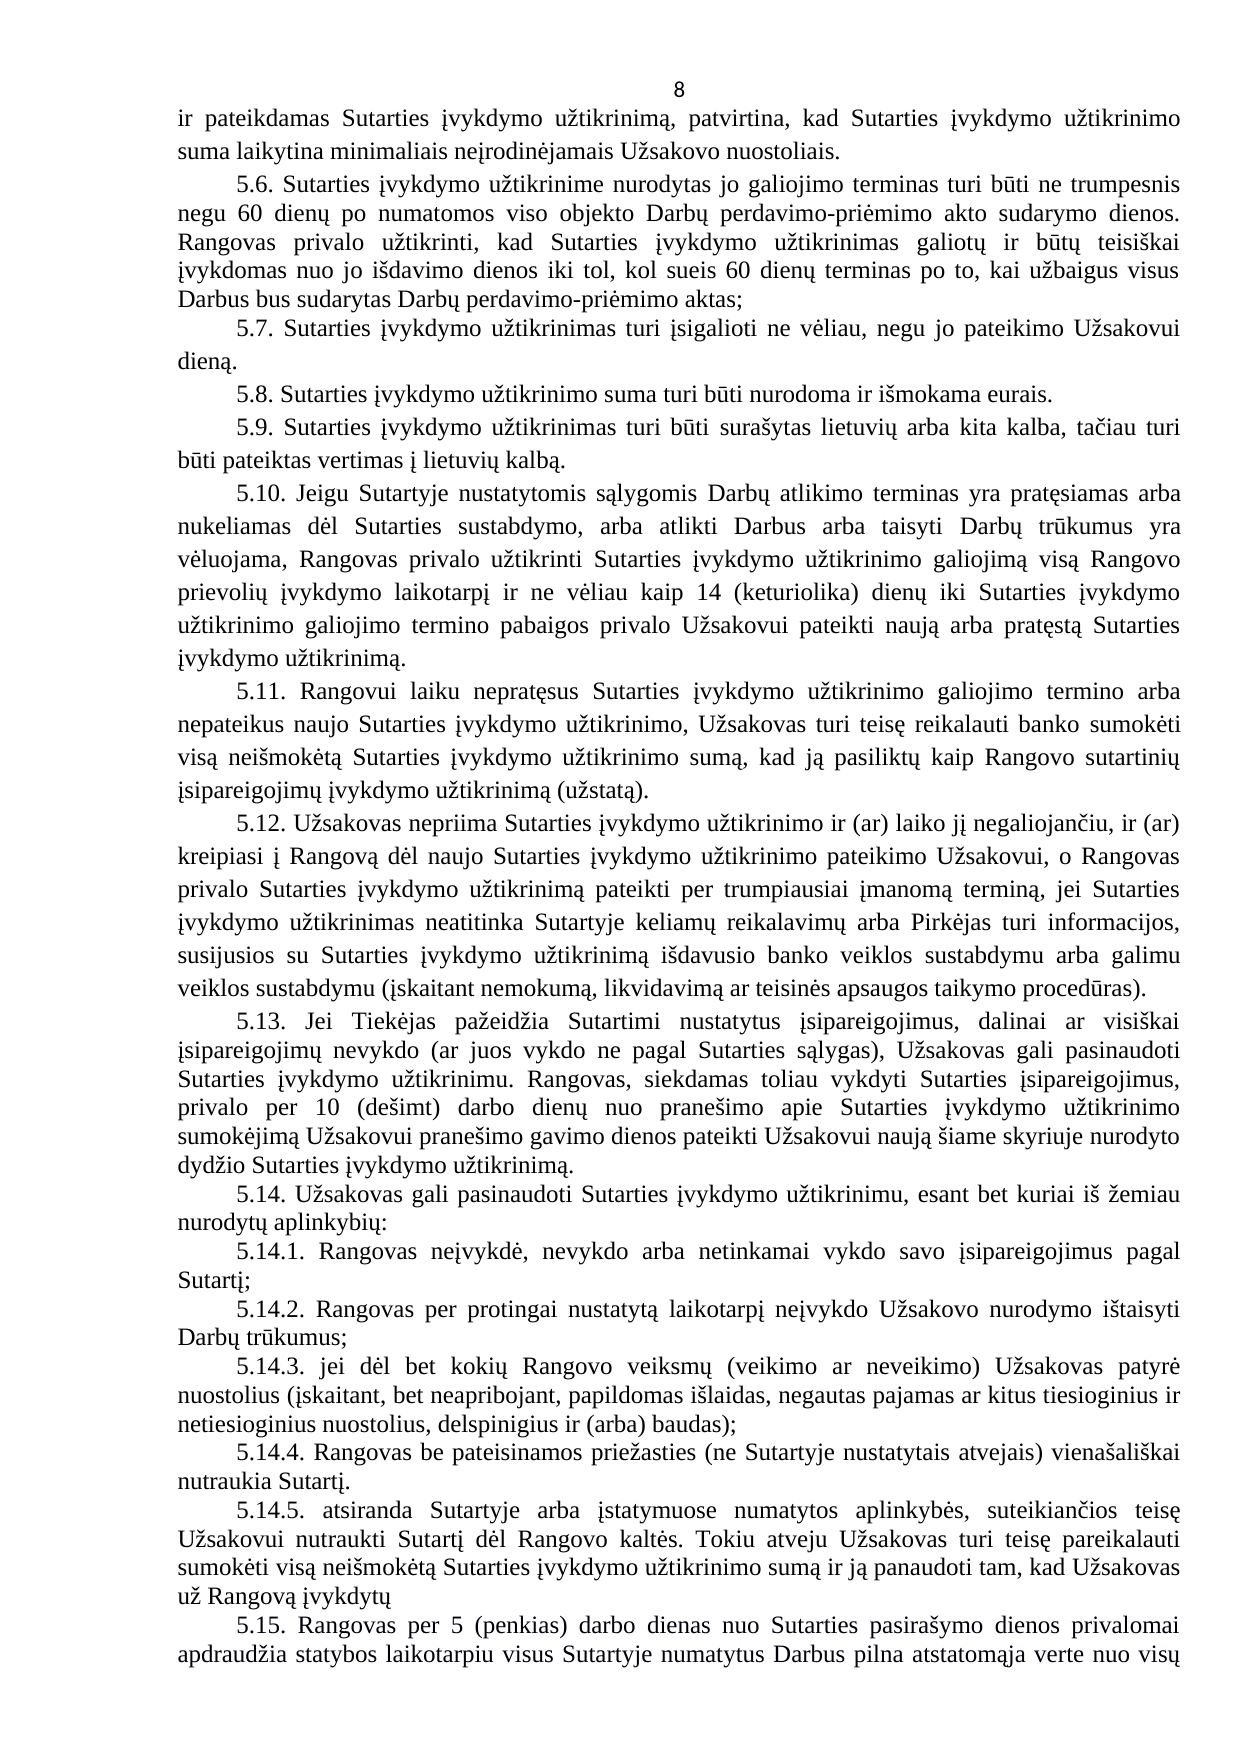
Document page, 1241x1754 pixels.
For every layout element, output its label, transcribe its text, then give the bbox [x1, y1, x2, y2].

text 5.14. Užsakovas gali pasinaudoti Sutarties įvykdymo užtikrinimu, esant bet kuriai iš žemiau nurodytų aplinkybių: [177, 1179, 1181, 1236]
text 5.12. Užsakovas nepriima Sutarties įvykdymo užtikrinimo ir (ar) laiko jį negaliojančiu, ir (ar) kreipiasi į Rangovą dėl naujo Sutarties įvykdymo užtikrinimo pateikimo Užsakovui, o Rangovas privalo Sutarties įvykdymo užtikrinimą pateikti per trumpiausiai įmanomą terminą, jei Sutarties įvykdymo užtikrinimas neatitinka Sutartyje keliamų reikalavimų arba Pirkėjas turi informacijos, susijusios su Sutarties įvykdymo užtikrinimą išdavusio banko veiklos sustabdymu arba galimu veiklos sustabdymu (įskaitant nemokumą, likvidavimą ar teisinės apsaugos taikymo procedūras). [177, 808, 1181, 1002]
text 5.15. Rangovas per 5 (penkias) darbo dienas nuo Sutarties pasirašymo dienos privalomai apdraudžia statybos laikotarpiu visus Sutartyje numatytus Darbus pilna atstatomąja verte nuo visų [177, 1610, 1181, 1667]
text 5.6. Sutarties įvykdymo užtikrinime nurodytas jo galiojimo terminas turi būti ne trumpesnis negu 60 dienų po numatomos viso objekto Darbų perdavimo-priėmimo akto sudarymo dienos. Rangovas privalo užtikrinti, kad Sutarties įvykdymo užtikrinimas galiotų ir būtų teisiškai įvykdomas nuo jo išdavimo dienos iki tol, kol sueis 60 dienų terminas po to, kai užbaigus visus Darbus bus sudarytas Darbų perdavimo-priėmimo aktas; [177, 169, 1181, 313]
text 5.9. Sutarties įvykdymo užtikrinimas turi būti surašytas lietuvių arba kita kalba, tačiau turi būti pateiktas vertimas į lietuvių kalbą. [177, 412, 1181, 474]
text 5.8. Sutarties įvykdymo užtikrinimo suma turi būti nurodoma ir išmokama eurais. [177, 379, 1181, 408]
text 5.7. Sutarties įvykdymo užtikrinimas turi įsigalioti ne vėliau, negu jo pateikimo Užsakovui dieną. [177, 313, 1181, 374]
text 5.10. Jeigu Sutartyje nustatytomis sąlygomis Darbų atlikimo terminas yra pratęsiamas arba nukeliamas dėl Sutarties sustabdymo, arba atlikti Darbus arba taisyti Darbų trūkumus yra vėluojama, Rangovas privalo užtikrinti Sutarties įvykdymo užtikrinimo galiojimą visą Rangovo prievolių įvykdymo laikotarpį ir ne vėliau kaip 14 (keturiolika) dienų iki Sutarties įvykdymo užtikrinimo galiojimo termino pabaigos privalo Užsakovui pateikti naują arba pratęstą Sutarties įvykdymo užtikrinimą. [177, 478, 1181, 672]
text 5.14.4. Rangovas be pateisinamos priežasties (ne Sutartyje nustatytais atvejais) vienašališkai nutraukia Sutartį. [177, 1437, 1181, 1495]
text 5.11. Rangovui laiku nepratęsus Sutarties įvykdymo užtikrinimo galiojimo termino arba nepateikus naujo Sutarties įvykdymo užtikrinimo, Užsakovas turi teisę reikalauti banko sumokėti visą neišmokėtą Sutarties įvykdymo užtikrinimo sumą, kad ją pasiliktų kaip Rangovo sutartinių įsipareigojimų įvykdymo užtikrinimą (užstatą). [177, 676, 1181, 804]
text 5.14.2. Rangovas per protingai nustatytą laikotarpį neįvykdo Užsakovo nurodymo ištaisyti Darbų trūkumus; [177, 1294, 1181, 1351]
text 5.14.1. Rangovas neįvykdė, nevykdo arba netinkamai vykdo savo įsipareigojimus pagal Sutartį; [177, 1236, 1181, 1294]
text 5.13. Jei Tiekėjas pažeidžia Sutartimi nustatytus įsipareigojimus, dalinai ar visiškai įsipareigojimų nevykdo (ar juos vykdo ne pagal Sutarties sąlygas), Užsakovas gali pasinaudoti Sutarties įvykdymo užtikrinimu. Rangovas, siekdamas toliau vykdyti Sutarties įsipareigojimus, privalo per 10 (dešimt) darbo dienų nuo pranešimo apie Sutarties įvykdymo užtikrinimo sumokėjimą Užsakovui pranešimo gavimo dienos pateikti Užsakovui naują šiame skyriuje nurodyto dydžio Sutarties įvykdymo užtikrinimą. [177, 1006, 1181, 1179]
text ir pateikdamas Sutarties įvykdymo užtikrinimą, patvirtina, kad Sutarties įvykdymo užtikrinimo suma laikytina minimaliais neįrodinėjamais Užsakovo nuostoliais. [177, 103, 1181, 165]
text 5.14.5. atsiranda Sutartyje arba įstatymuose numatytos aplinkybės, suteikiančios teisę Užsakovui nutraukti Sutartį dėl Rangovo kaltės. Tokiu atveju Užsakovas turi teisę pareikalauti sumokėti visą neišmokėtą Sutarties įvykdymo užtikrinimo sumą ir ją panaudoti tam, kad Užsakovas už Rangovą įvykdytų [177, 1495, 1181, 1610]
text 5.14.3. jei dėl bet kokių Rangovo veiksmų (veikimo ar neveikimo) Užsakovas patyrė nuostolius (įskaitant, bet neapribojant, papildomas išlaidas, negautas pajamas ar kitus tiesioginius ir netiesioginius nuostolius, delspinigius ir (arba) baudas); [177, 1351, 1181, 1437]
